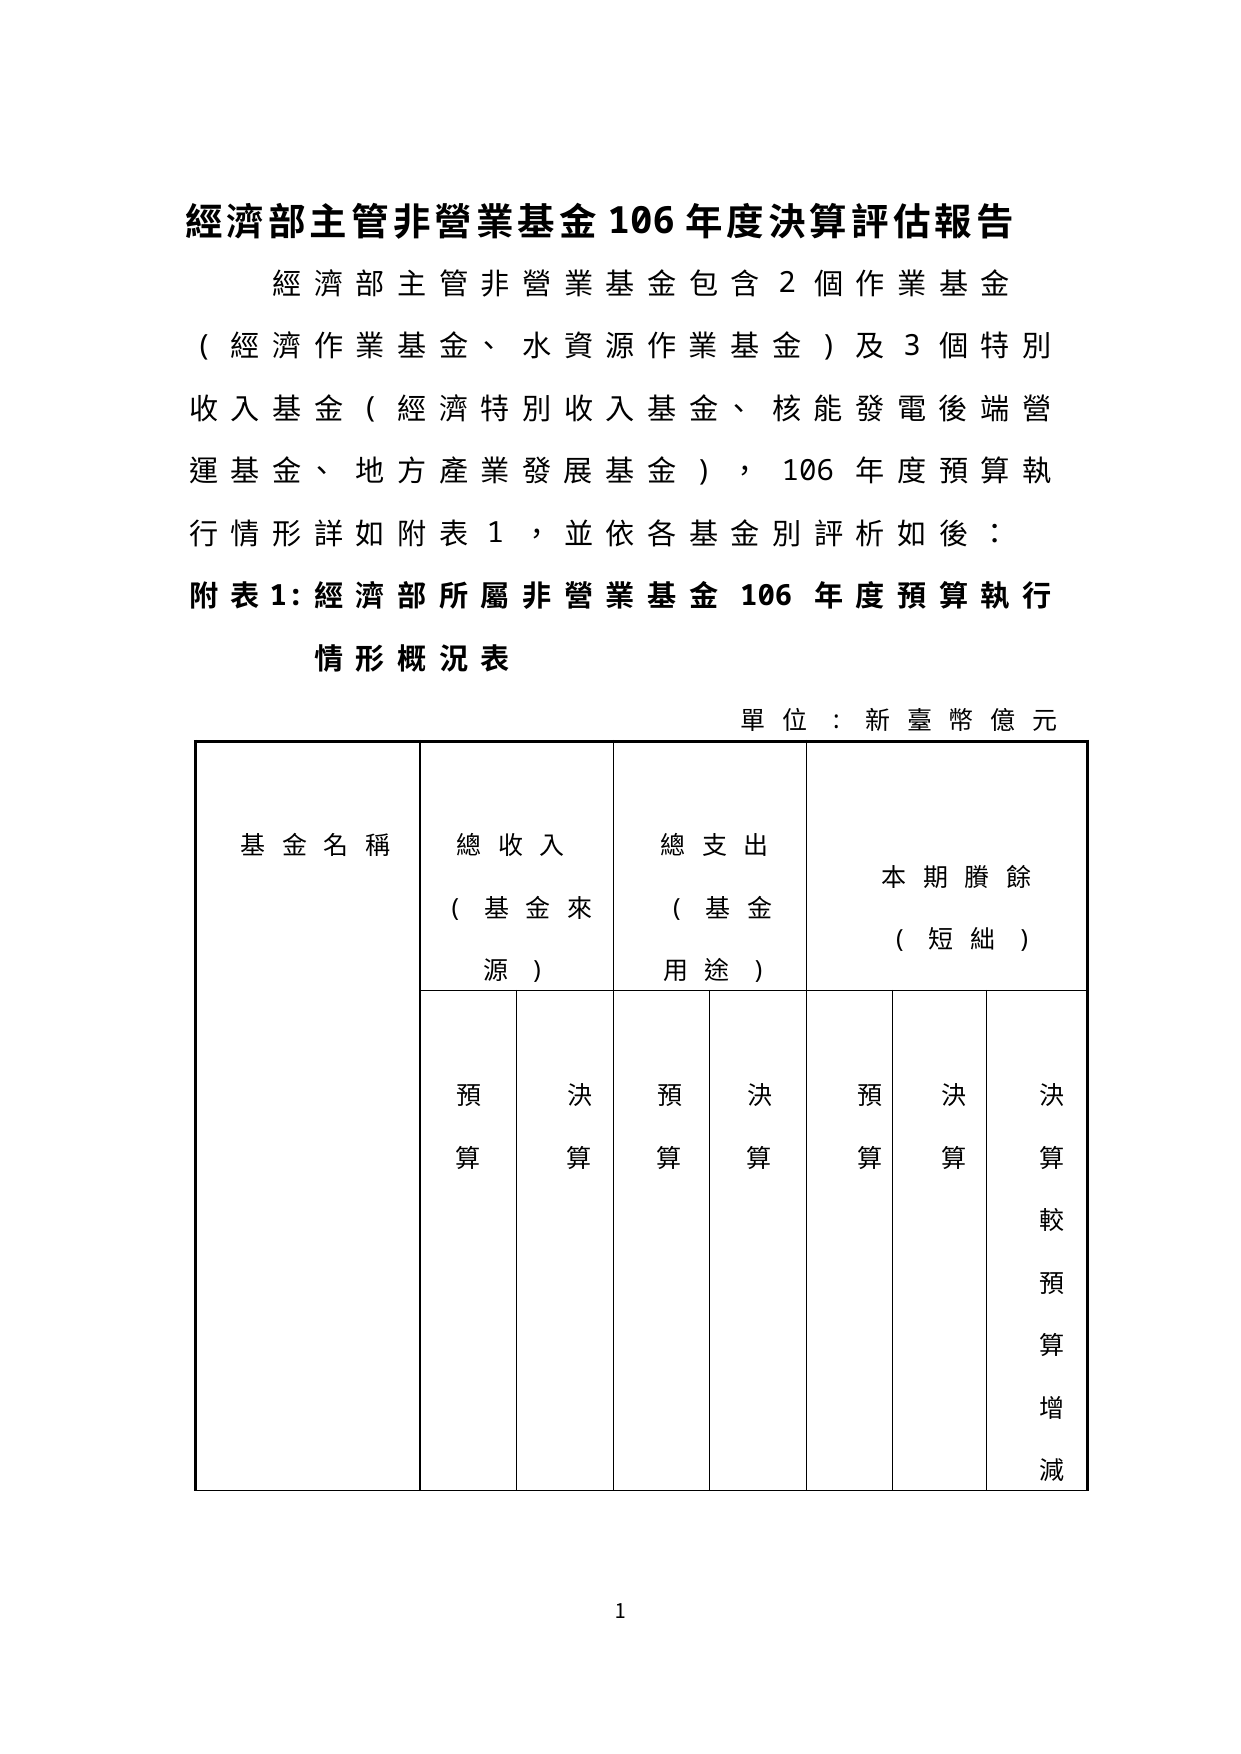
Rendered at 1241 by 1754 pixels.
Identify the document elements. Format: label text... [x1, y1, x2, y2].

table_cell 預算 [421, 991, 516, 1490]
table_cell 決算 [710, 991, 806, 1490]
text 經濟部主管非營業基金106年度決算評估報告 [183, 177, 1058, 240]
table_header 本期賸餘(短絀) [807, 743, 1086, 990]
table_header 總支出(基金用途) [614, 743, 806, 990]
text 經濟部主管非營業基金包含2個作業基金(經濟作業基金、水資源作業基金)及3個特別收入基金(經濟特別收入基金、核能發電後端營運基金、地方產業發展基金)，106年度預算執行情形詳如附表1，並依各基金別評析如後： [183, 240, 1058, 552]
text 附表1:經濟部所屬非營業基金106年度預算執行情形概況表 [183, 552, 1058, 677]
table_cell 決算 [893, 991, 986, 1490]
text 單位:新臺幣億元 [183, 677, 1066, 740]
table_cell 決算 [517, 991, 613, 1490]
table_cell 預算 [614, 991, 709, 1490]
table_cell 預算 [807, 991, 892, 1490]
table_cell 決算較預算增減 [987, 991, 1086, 1490]
table_header 總收入(基金來源) [421, 743, 613, 990]
table_header 基金名稱 [197, 743, 419, 1490]
